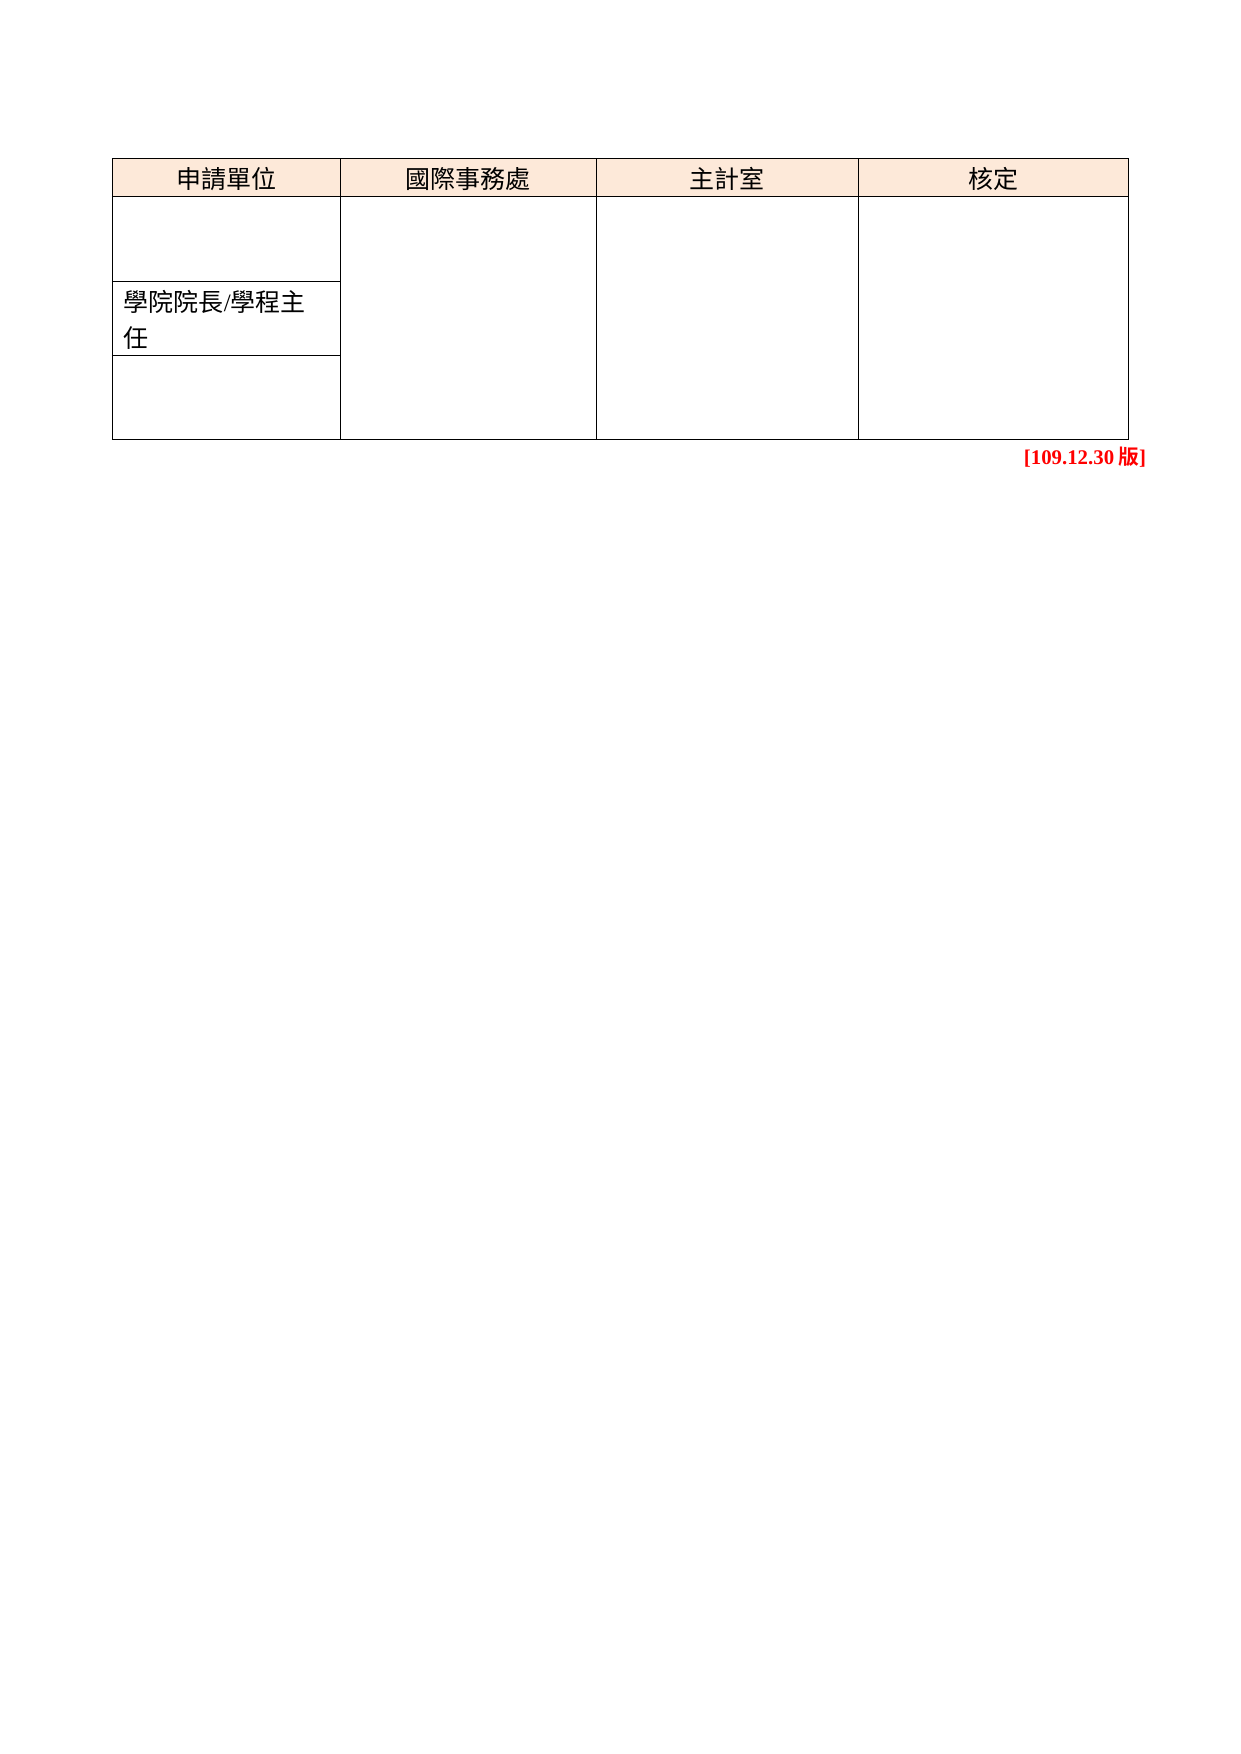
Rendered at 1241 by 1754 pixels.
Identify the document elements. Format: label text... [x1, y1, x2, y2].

table_cell [597, 197, 858, 439]
table_cell [341, 197, 596, 439]
table_cell 主計室 [597, 159, 858, 196]
table_cell 國際事務處 [341, 159, 596, 196]
text [109.12.30版] [112, 440, 1146, 470]
table_cell [113, 356, 340, 439]
table_cell 核定 [859, 159, 1128, 196]
table_cell [113, 197, 340, 281]
table_cell 申請單位 [113, 159, 340, 196]
table_cell [859, 197, 1128, 439]
table_cell 學院院長/學程主任 [113, 282, 340, 354]
